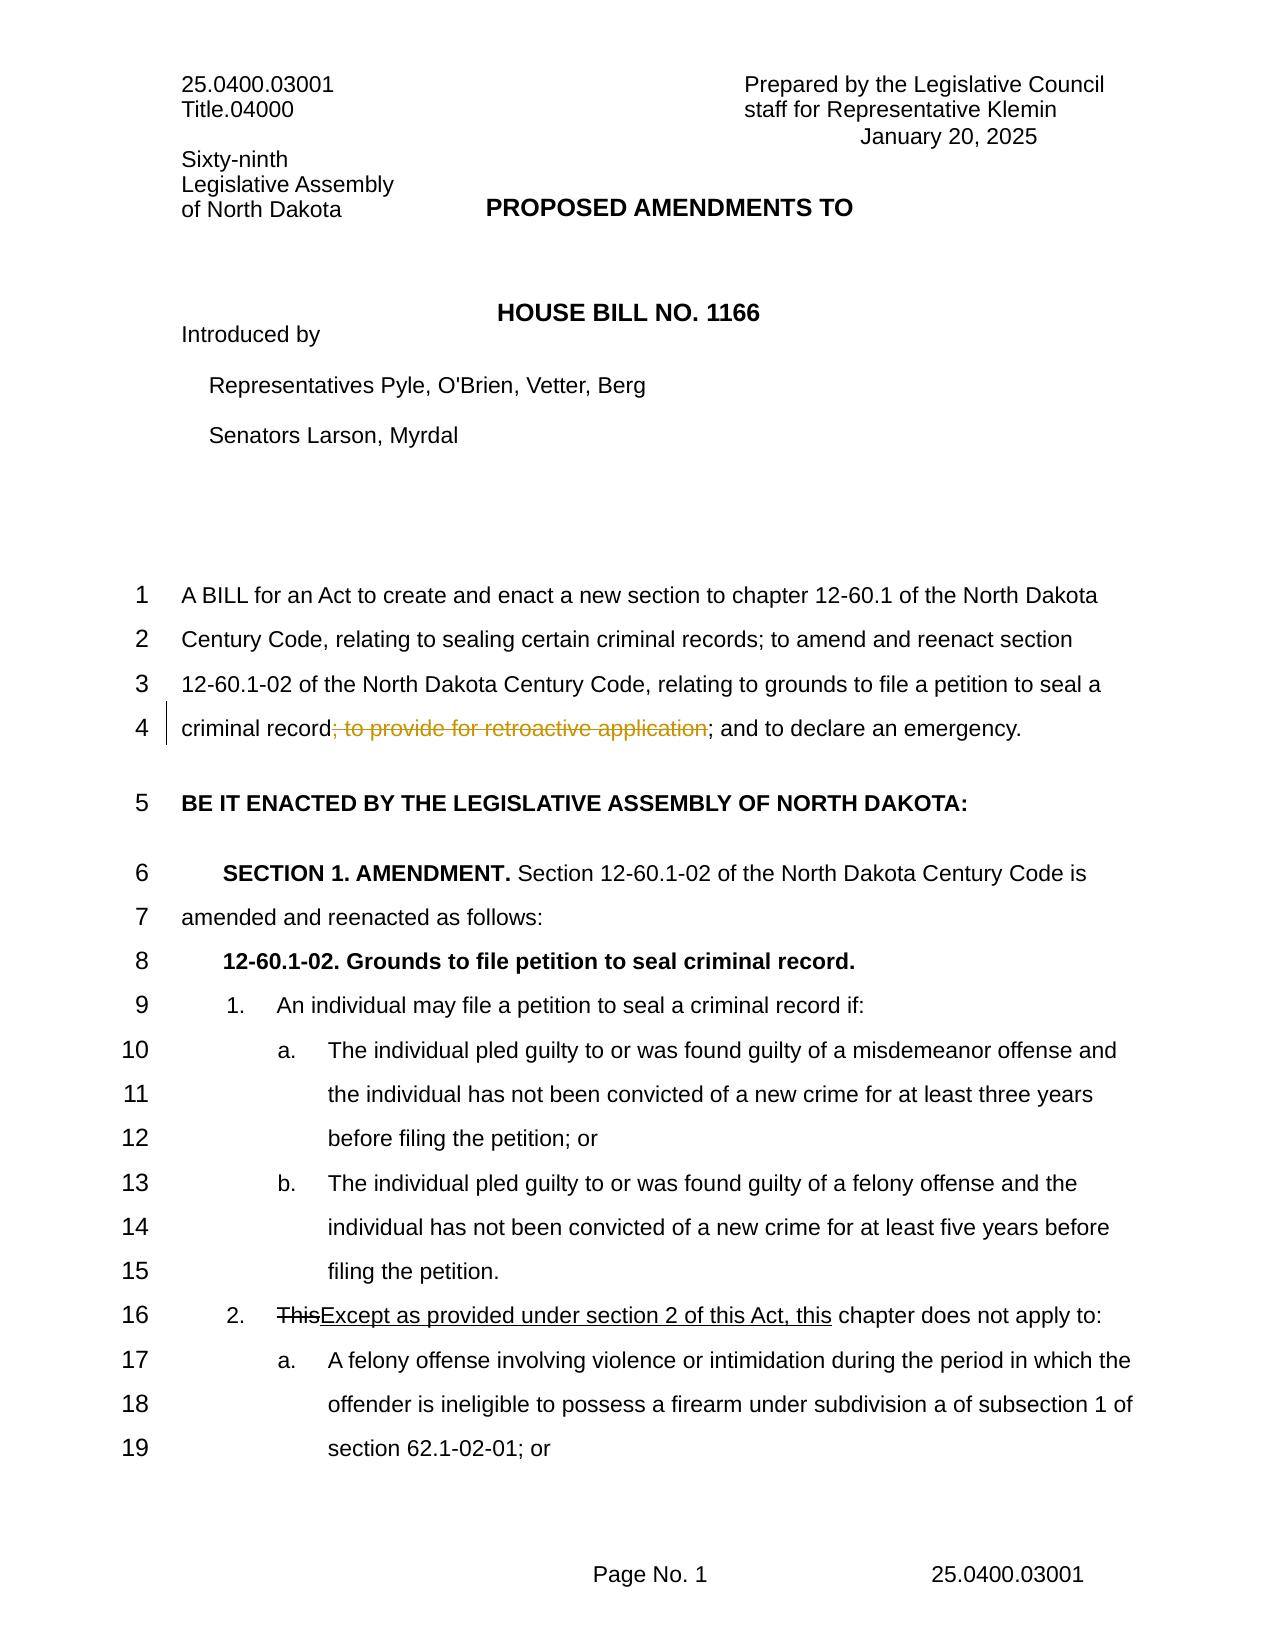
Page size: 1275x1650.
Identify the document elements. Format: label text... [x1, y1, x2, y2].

title PROPOSED AMENDMENTS TO [486, 192, 872, 221]
text SECTION 1. AMENDMENT. Section 12‑60.1‑02 of the North Dakota Century Code is amended and reenacted as follows: [181, 846, 1154, 934]
text 2. ThisExcept as provided under section 2 of this Act, this chapter does not apply to: [181, 1288, 1154, 1333]
table_header 25.0400.03001 Title.04000 [181, 73, 744, 123]
table_header Prepared by the Legislative Council staff for Representative Klemin [744, 73, 1153, 123]
table_cell Sixty-ninth [181, 123, 744, 173]
text Legislative Assembly [181, 173, 1154, 198]
text Introduced by [181, 323, 1154, 348]
text Representatives Pyle, O'Brien, Vetter, Berg [208, 375, 1154, 398]
text BE IT ENACTED BY THE LEGISLATIVE ASSEMBLY OF NORTH DAKOTA: [181, 776, 1154, 821]
text Senators Larson, Myrdal [208, 425, 1154, 448]
text a. The individual pled guilty to or was found guilty of a misdemeanor offense and the individual has not been convicted of a new crime for at least three years before filing the petition; or [181, 1023, 1154, 1156]
subtitle 12‑60.1‑02. Grounds to file petition to seal criminal record. [181, 934, 1154, 978]
title House BILL NO. 1166 [490, 297, 760, 326]
table_cell January 20, 2025 [744, 123, 1153, 173]
text a. A felony offense involving violence or intimidation during the period in which the offender is ineligible to possess a firearm under subdivision a of subsection 1 of section 62.1‑02‑01; or [181, 1333, 1154, 1465]
text of North Dakota [181, 198, 1154, 223]
text b. The individual pled guilty to or was found guilty of a felony offense and the individual has not been convicted of a new crime for at least five years before filing the petition. [181, 1156, 1154, 1288]
title A BILL for an Act to create and enact a new section to chapter 12‑60.1 of the North Dakota Century Code, relating to sealing certain criminal records; to amend and reenact section 12‑60.1‑02 of the North Dakota Century Code, relating to grounds to file a petition to seal a criminal record; and to declare an emergency. [181, 568, 1154, 745]
text 1. An individual may file a petition to seal a criminal record if: [181, 978, 1154, 1023]
